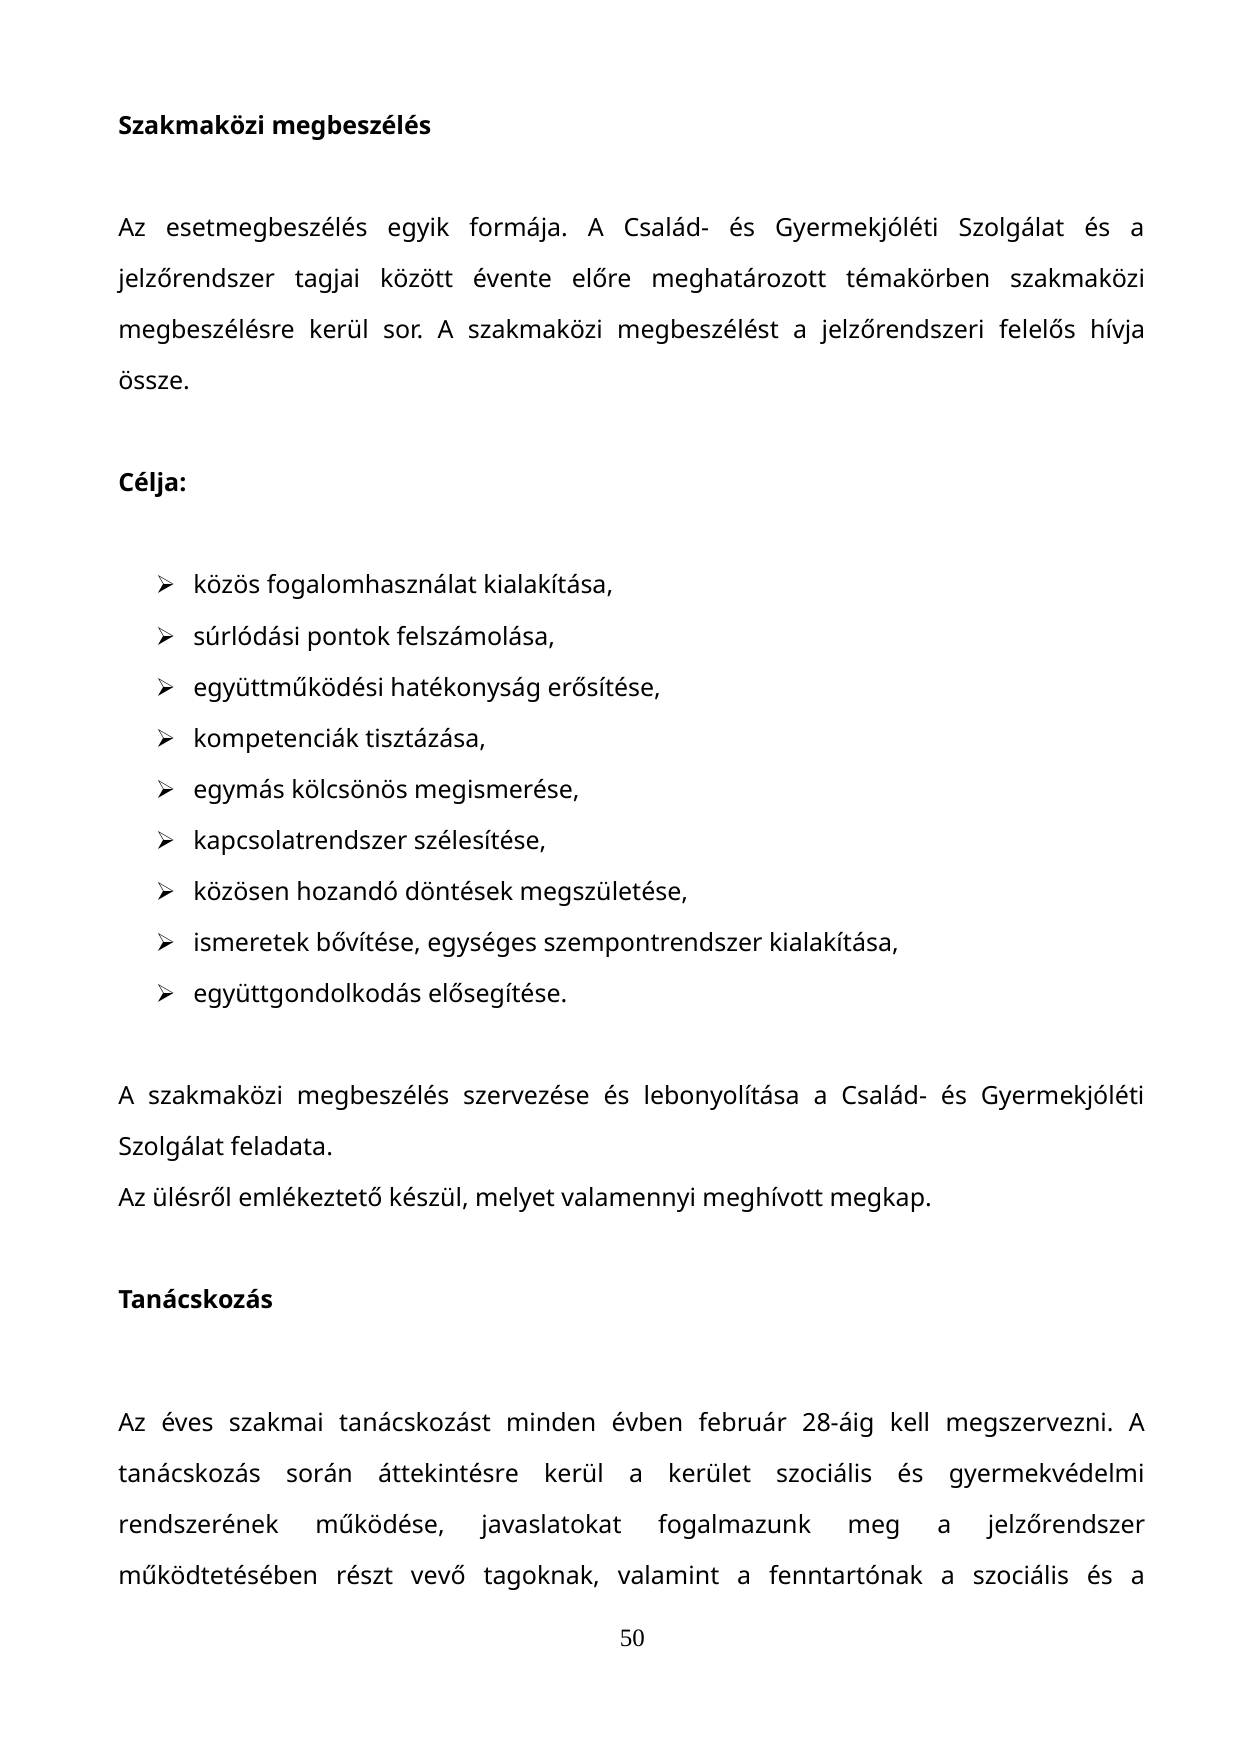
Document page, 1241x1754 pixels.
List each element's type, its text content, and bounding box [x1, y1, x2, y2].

text Célja: [118, 465, 1146, 499]
list együttgondolkodás elősegítése. [156, 976, 1146, 1009]
text A szakmaközi megbeszélés szervezése és lebonyolítása a Család- és Gyermekjóléti Szolgálat feladata. [118, 1078, 1146, 1163]
list kapcsolatrendszer szélesítése, [156, 822, 1146, 856]
text Az ülésről emlékeztető készül, melyet valamennyi meghívott megkap. [118, 1180, 1146, 1214]
list súrlódási pontok felszámolása, [156, 618, 1146, 652]
list egymás kölcsönös megismerése, [156, 771, 1146, 805]
list együttműködési hatékonyság erősítése, [156, 669, 1146, 703]
text Szakmaközi megbeszélés [118, 108, 1146, 142]
list ismeretek bővítése, egységes szempontrendszer kialakítása, [156, 924, 1146, 958]
list közösen hozandó döntések megszületése, [156, 873, 1146, 907]
text Az esetmegbeszélés egyik formája. A Család- és Gyermekjóléti Szolgálat és a jelzőrendszer tagjai között évente előre meghatározott témakörben szakmaközi megbeszélésre kerül sor. A szakmaközi megbeszélést a jelzőrendszeri felelős hívja össze. [118, 210, 1146, 397]
list közös fogalomhasználat kialakítása, [156, 567, 1146, 601]
list kompetenciák tisztázása, [156, 720, 1146, 754]
text Az éves szakmai tanácskozást minden évben február 28-áig kell megszervezni. A tanácskozás során áttekintésre kerül a kerület szociális és gyermekvédelmi rendszerének működése, javaslatokat fogalmazunk meg a jelzőrendszer működtetésében részt vevő tagoknak, valamint a fenntartónak a szociális és a [118, 1405, 1146, 1592]
text Tanácskozás [118, 1282, 1146, 1316]
